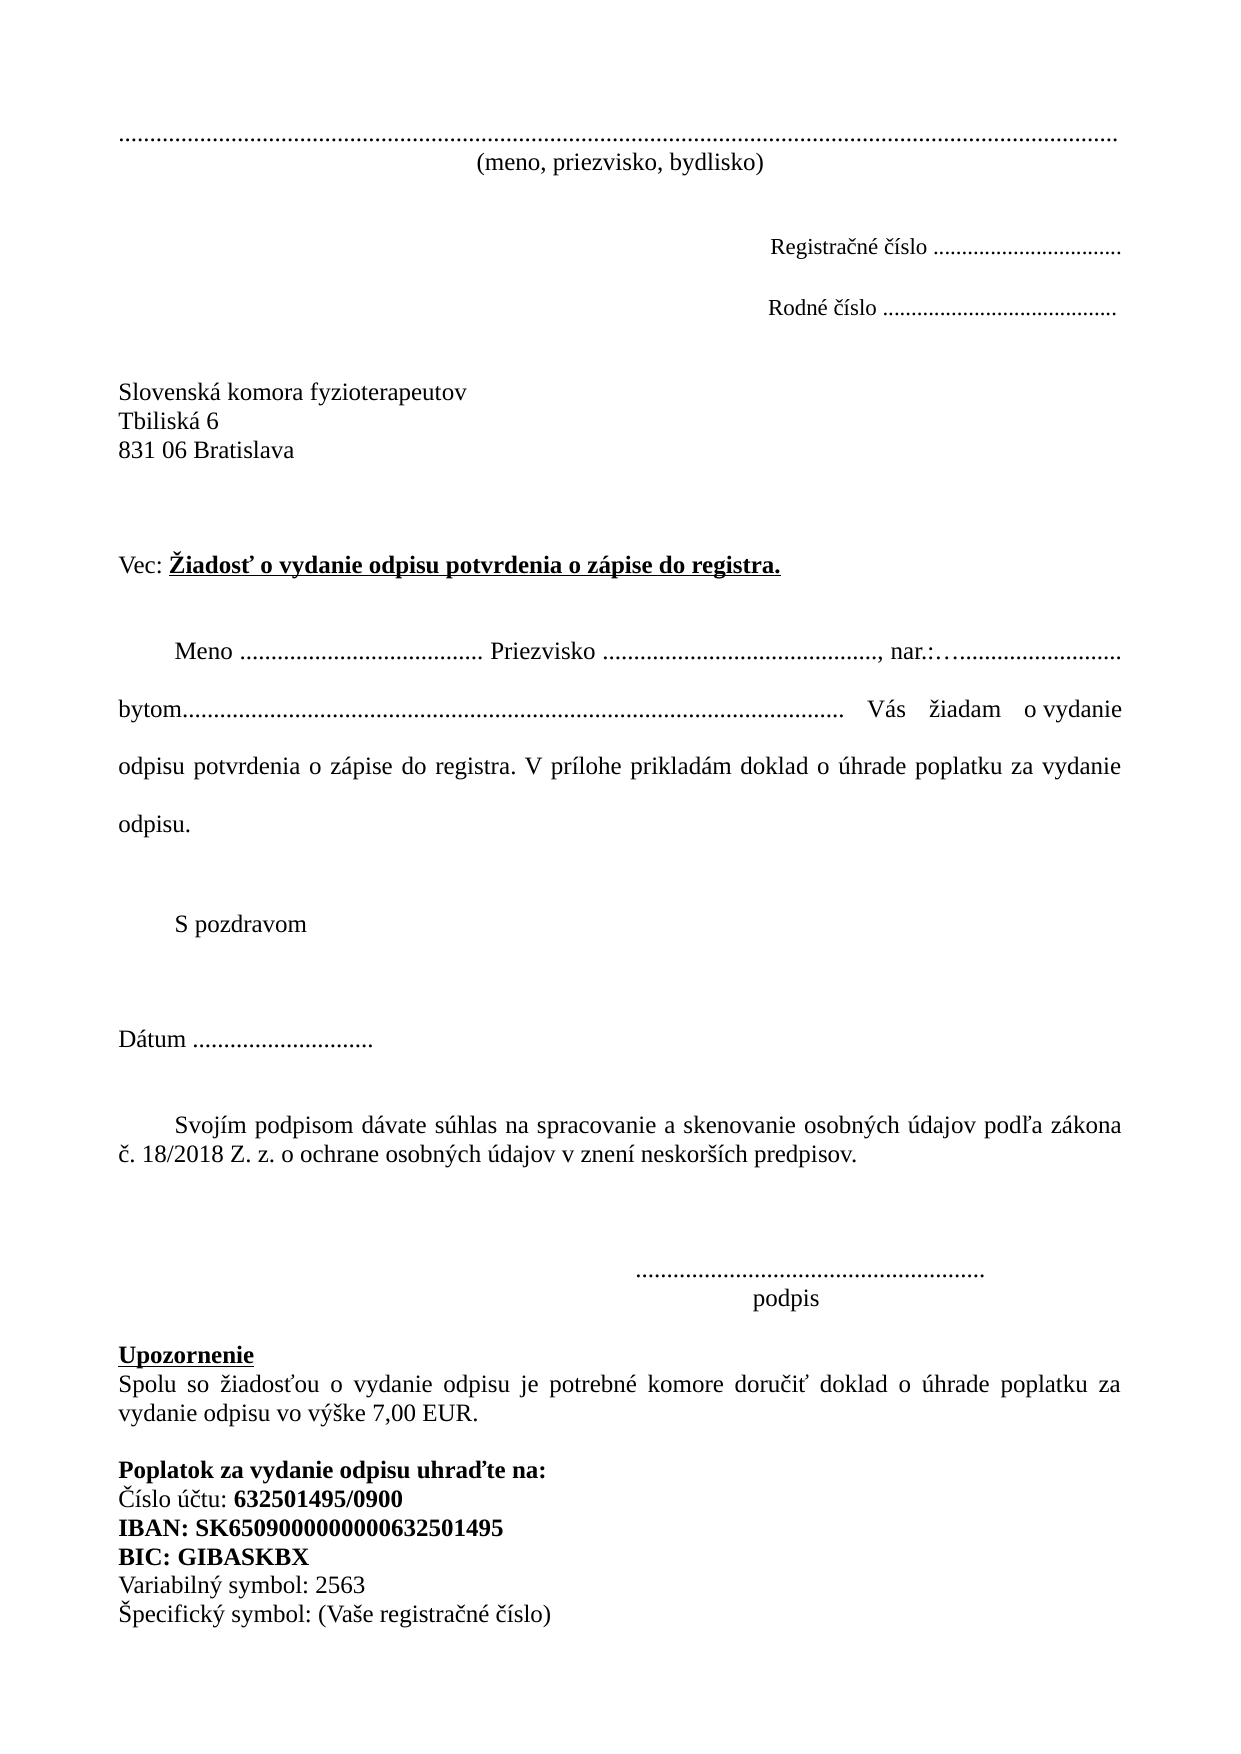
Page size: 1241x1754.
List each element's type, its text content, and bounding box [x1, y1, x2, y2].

text Poplatok za vydanie odpisu uhraďte na: [118, 1456, 1122, 1484]
text Upozornenie [118, 1341, 1122, 1369]
text BIC: GIBASKBX [118, 1542, 1122, 1571]
text S pozdravom [118, 909, 1122, 938]
text Slovenská komora fyzioterapeutov [118, 377, 1122, 406]
text (meno, priezvisko, bydlisko) [118, 147, 1122, 176]
text Registračné číslo ................................. [118, 233, 1122, 259]
text Rodné číslo ......................................... [768, 293, 1122, 320]
text Vec: Žiadosť o vydanie odpisu potvrdenia o zápise do registra. [118, 550, 1122, 579]
text Číslo účtu: 632501495/0900 [118, 1484, 1122, 1513]
text Špecifický symbol: (Vaše registračné číslo) [118, 1599, 1122, 1628]
text ........................................................ [118, 1254, 1122, 1283]
text Dátum ............................. [118, 1024, 1122, 1053]
text ................................................................................................................................................................ [118, 118, 1122, 147]
text Variabilný symbol: 2563 [118, 1571, 1122, 1599]
text 831 06 Bratislava [118, 435, 1122, 464]
text podpis [118, 1283, 1122, 1312]
text IBAN: SK6509000000000632501495 [118, 1513, 1122, 1542]
text Spolu so žiadosťou o vydanie odpisu je potrebné komore doručiť doklad o úhrade poplatku za vydanie odpisu vo výške 7,00 EUR. [118, 1369, 1122, 1427]
text Meno ....................................... Priezvisko ............................................, nar.:….......................... bytom.......................................................................................................... Vás žiadam o vydanie odpisu potvrdenia o zápise do registra. V prílohe prikladám doklad o úhrade poplatku za vydanie odpisu. [118, 636, 1122, 837]
text Svojím podpisom dávate súhlas na spracovanie a skenovanie osobných údajov podľa zákona č. 18/2018 Z. z. o ochrane osobných údajov v znení neskorších predpisov. [118, 1111, 1122, 1168]
text Tbiliská 6 [118, 406, 1122, 435]
